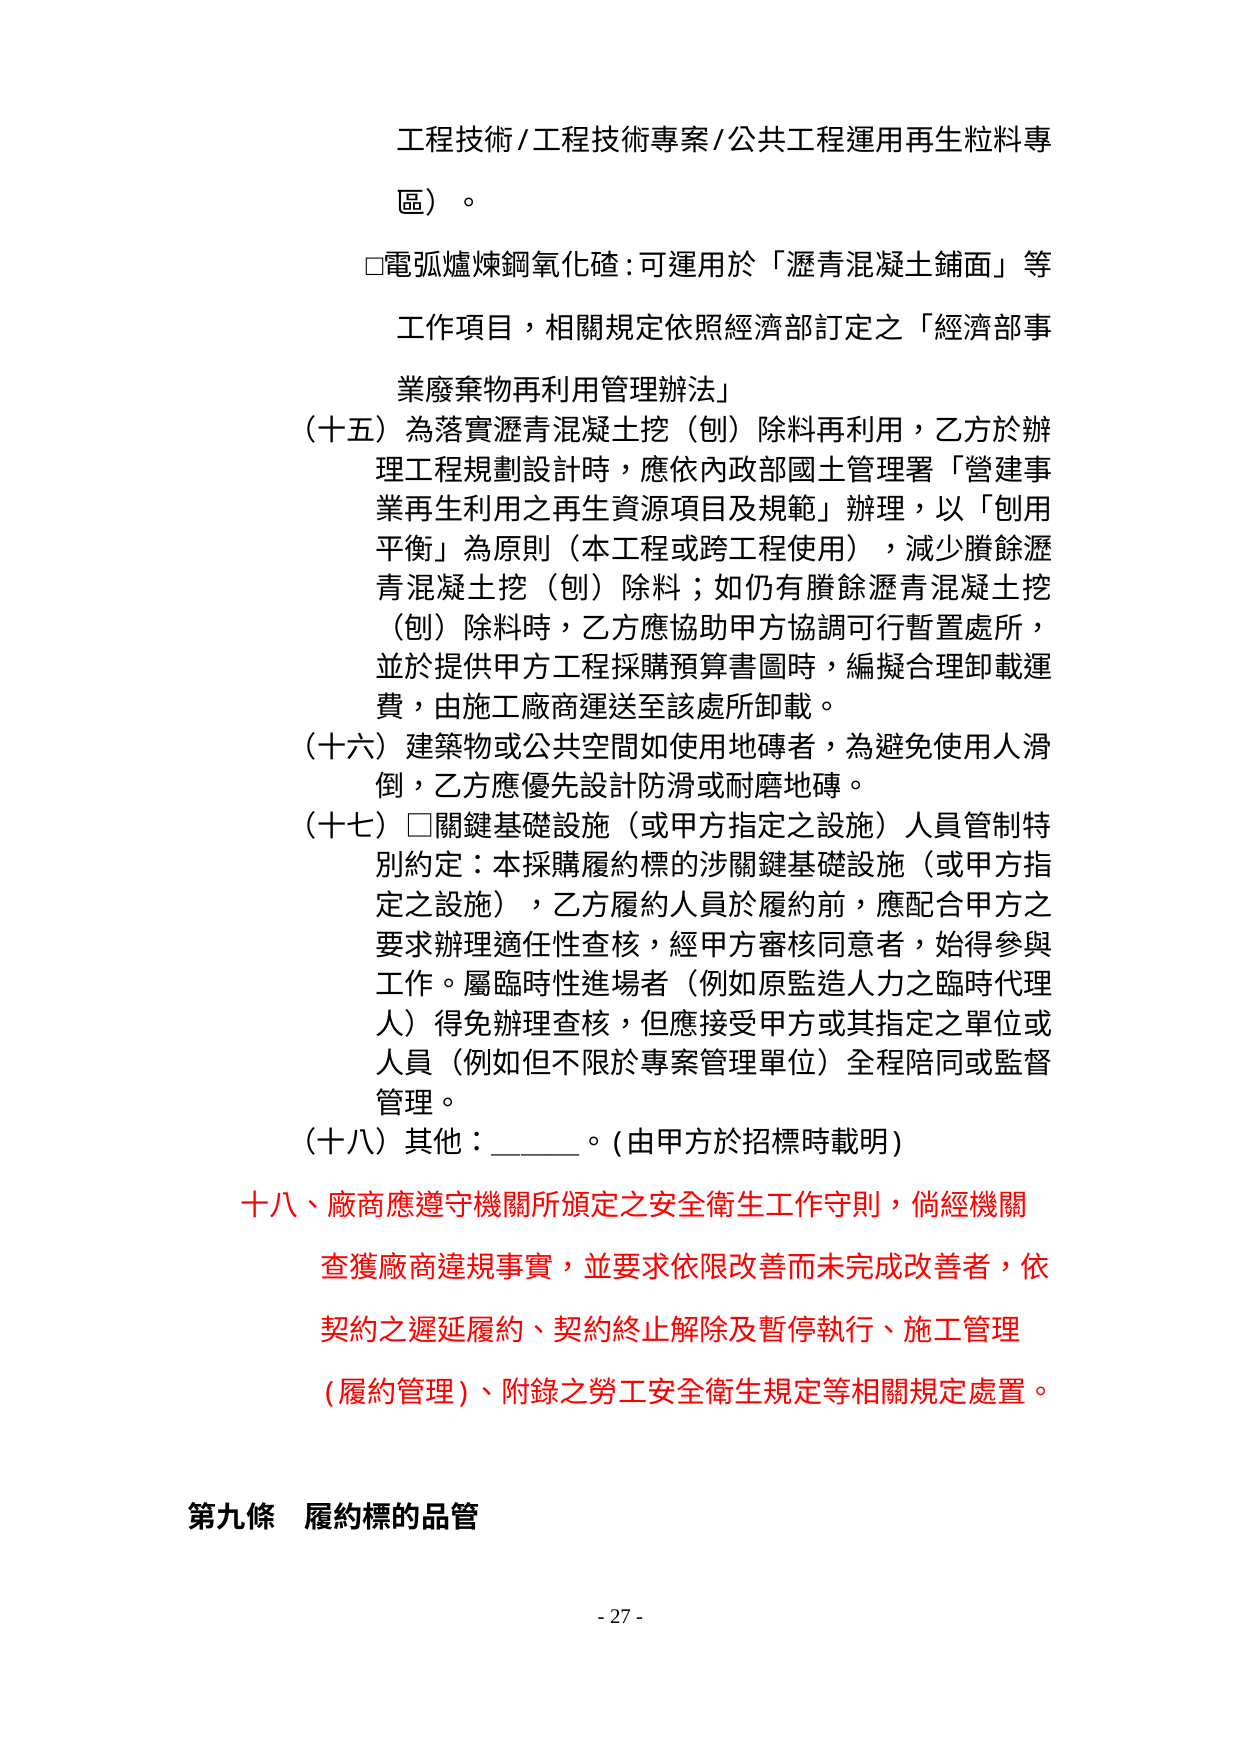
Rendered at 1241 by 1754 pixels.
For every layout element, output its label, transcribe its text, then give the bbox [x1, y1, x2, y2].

text （十七）□關鍵基礎設施（或甲方指定之設施）人員管制特別約定：本採購履約標的涉關鍵基礎設施（或甲方指定之設施），乙方履約人員於履約前，應配合甲方之要求辦理適任性查核，經甲方審核同意者，始得參與工作。屬臨時性進場者（例如原監造人力之臨時代理人）得免辦理查核，但應接受甲方或其指定之單位或人員（例如但不限於專案管理單位）全程陪同或監督管理。 [287, 804, 1053, 1121]
text 工程技術/工程技術專案/公共工程運用再生粒料專區）。 [366, 96, 1053, 221]
text 十八、廠商應遵守機關所頒定之安全衛生工作守則，倘經機關查獲廠商違規事實，並要求依限改善而未完成改善者，依契約之遲延履約、契約終止解除及暫停執行、施工管理(履約管理)、附錄之勞工安全衛生規定等相關規定處置。 [187, 1161, 1053, 1411]
text 第九條 履約標的品管 [187, 1473, 1053, 1536]
text □電弧爐煉鋼氧化碴:可運用於「瀝青混凝土鋪面」等工作項目，相關規定依照經濟部訂定之「經濟部事業廢棄物再利用管理辦法」 [366, 221, 1053, 409]
text （十五）為落實瀝青混凝土挖（刨）除料再利用，乙方於辦理工程規劃設計時，應依內政部國土管理署「營建事業再生利用之再生資源項目及規範」辦理，以「刨用平衡」為原則（本工程或跨工程使用），減少賸餘瀝青混凝土挖（刨）除料；如仍有賸餘瀝青混凝土挖（刨）除料時，乙方應協助甲方協調可行暫置處所，並於提供甲方工程採購預算書圖時，編擬合理卸載運費，由施工廠商運送至該處所卸載。 [287, 409, 1053, 725]
text （十六）建築物或公共空間如使用地磚者，為避免使用人滑倒，乙方應優先設計防滑或耐磨地磚。 [287, 725, 1053, 804]
text （十八）其他：＿＿＿。(由甲方於招標時載明) [287, 1121, 1053, 1161]
